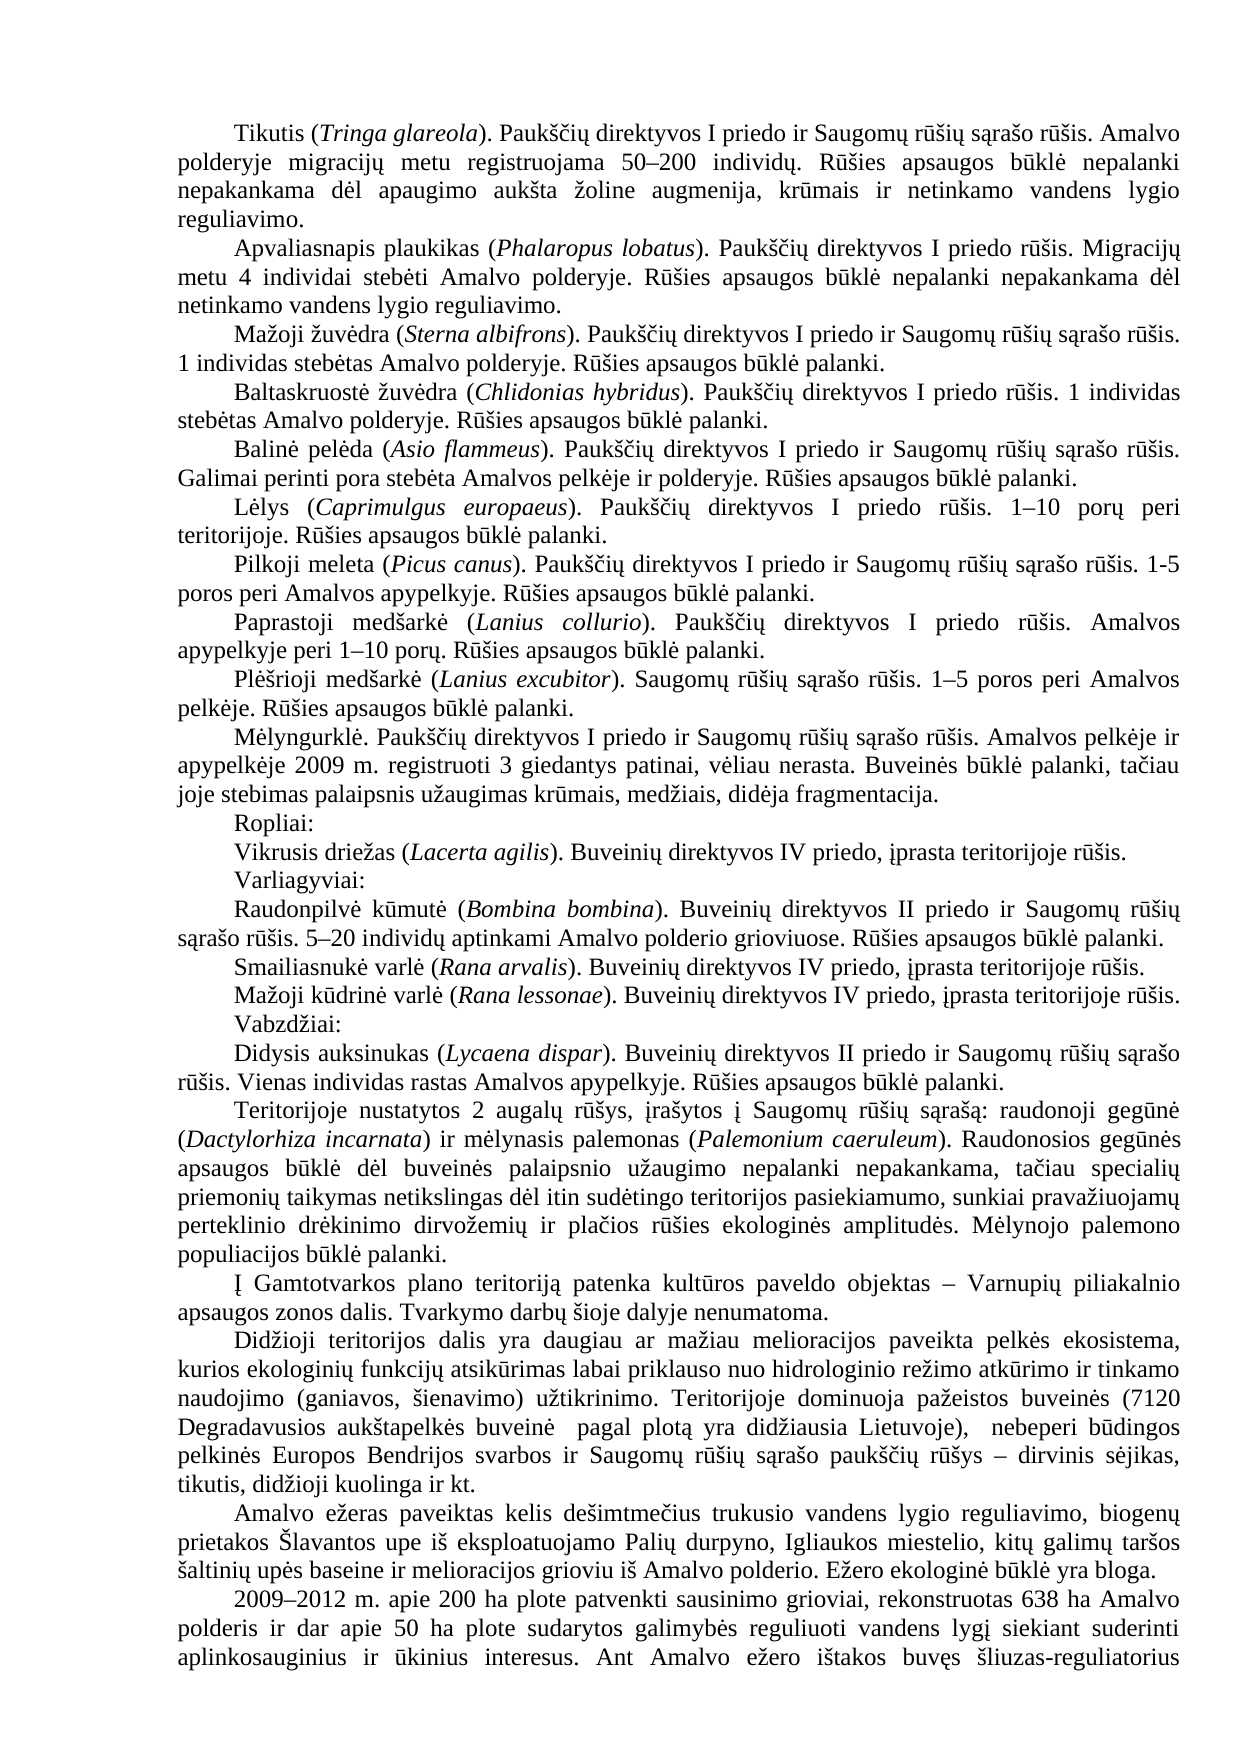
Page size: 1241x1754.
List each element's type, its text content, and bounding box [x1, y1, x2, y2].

text Plėšrioji medšarkė (Lanius excubitor). Saugomų rūšių sąrašo rūšis. 1–5 poros peri Amalvos pelkėje. Rūšies apsaugos būklė palanki. [177, 664, 1181, 722]
text Vikrusis driežas (Lacerta agilis). Buveinių direktyvos IV priedo, įprasta teritorijoje rūšis. [177, 837, 1181, 866]
text Ropliai: [177, 808, 1181, 837]
text Tikutis (Tringa glareola). Paukščių direktyvos I priedo ir Saugomų rūšių sąrašo rūšis. Amalvo polderyje migracijų metu registruojama 50–200 individų. Rūšies apsaugos būklė nepalanki nepakankama dėl apaugimo aukšta žoline augmenija, krūmais ir netinkamo vandens lygio reguliavimo. [177, 118, 1181, 233]
text Amalvo ežeras paveiktas kelis dešimtmečius trukusio vandens lygio reguliavimo, biogenų prietakos Šlavantos upe iš eksploatuojamo Palių durpyno, Igliaukos miestelio, kitų galimų taršos šaltinių upės baseine ir melioracijos grioviu iš Amalvo polderio. Ežero ekologinė būklė yra bloga. [177, 1498, 1181, 1584]
text Teritorijoje nustatytos 2 augalų rūšys, įrašytos į Saugomų rūšių sąrašą: raudonoji gegūnė (Dactylorhiza incarnata) ir mėlynasis palemonas (Palemonium caeruleum). Raudonosios gegūnės apsaugos būklė dėl buveinės palaipsnio užaugimo nepalanki nepakankama, tačiau specialių priemonių taikymas netikslingas dėl itin sudėtingo teritorijos pasiekiamumo, sunkiai pravažiuojamų perteklinio drėkinimo dirvožemių ir plačios rūšies ekologinės amplitudės. Mėlynojo palemono populiacijos būklė palanki. [177, 1096, 1181, 1268]
text Mažoji kūdrinė varlė (Rana lessonae). Buveinių direktyvos IV priedo, įprasta teritorijoje rūšis. [177, 981, 1181, 1009]
text Paprastoji medšarkė (Lanius collurio). Paukščių direktyvos I priedo rūšis. Amalvos apypelkyje peri 1–10 porų. Rūšies apsaugos būklė palanki. [177, 607, 1181, 664]
text Lėlys (Caprimulgus europaeus). Paukščių direktyvos I priedo rūšis. 1–10 porų peri teritorijoje. Rūšies apsaugos būklė palanki. [177, 492, 1181, 549]
text 2009–2012 m. apie 200 ha plote patvenkti sausinimo grioviai, rekonstruotas 638 ha Amalvo polderis ir dar apie 50 ha plote sudarytos galimybės reguliuoti vandens lygį siekiant suderinti aplinkosauginius ir ūkinius interesus. Ant Amalvo ežero ištakos buvęs šliuzas-reguliatorius [177, 1584, 1181, 1671]
text Apvaliasnapis plaukikas (Phalaropus lobatus). Paukščių direktyvos I priedo rūšis. Migracijų metu 4 individai stebėti Amalvo polderyje. Rūšies apsaugos būklė nepalanki nepakankama dėl netinkamo vandens lygio reguliavimo. [177, 233, 1181, 319]
text Vabzdžiai: [177, 1009, 1181, 1038]
text Mažoji žuvėdra (Sterna albifrons). Paukščių direktyvos I priedo ir Saugomų rūšių sąrašo rūšis. 1 individas stebėtas Amalvo polderyje. Rūšies apsaugos būklė palanki. [177, 319, 1181, 377]
text Į Gamtotvarkos plano teritoriją patenka kultūros paveldo objektas – Varnupių piliakalnio apsaugos zonos dalis. Tvarkymo darbų šioje dalyje nenumatoma. [177, 1268, 1181, 1326]
text Balinė pelėda (Asio flammeus). Paukščių direktyvos I priedo ir Saugomų rūšių sąrašo rūšis. Galimai perinti pora stebėta Amalvos pelkėje ir polderyje. Rūšies apsaugos būklė palanki. [177, 434, 1181, 492]
text Pilkoji meleta (Picus canus). Paukščių direktyvos I priedo ir Saugomų rūšių sąrašo rūšis. 1-5 poros peri Amalvos apypelkyje. Rūšies apsaugos būklė palanki. [177, 549, 1181, 607]
text Mėlyngurklė. Paukščių direktyvos I priedo ir Saugomų rūšių sąrašo rūšis. Amalvos pelkėje ir apypelkėje 2009 m. registruoti 3 giedantys patinai, vėliau nerasta. Buveinės būklė palanki, tačiau joje stebimas palaipsnis užaugimas krūmais, medžiais, didėja fragmentacija. [177, 722, 1181, 808]
text Baltaskruostė žuvėdra (Chlidonias hybridus). Paukščių direktyvos I priedo rūšis. 1 individas stebėtas Amalvo polderyje. Rūšies apsaugos būklė palanki. [177, 377, 1181, 434]
text Varliagyviai: [177, 866, 1181, 894]
text Smailiasnukė varlė (Rana arvalis). Buveinių direktyvos IV priedo, įprasta teritorijoje rūšis. [177, 952, 1181, 981]
text Didysis auksinukas (Lycaena dispar). Buveinių direktyvos II priedo ir Saugomų rūšių sąrašo rūšis. Vienas individas rastas Amalvos apypelkyje. Rūšies apsaugos būklė palanki. [177, 1038, 1181, 1096]
text Didžioji teritorijos dalis yra daugiau ar mažiau melioracijos paveikta pelkės ekosistema, kurios ekologinių funkcijų atsikūrimas labai priklauso nuo hidrologinio režimo atkūrimo ir tinkamo naudojimo (ganiavos, šienavimo) užtikrinimo. Teritorijoje dominuoja pažeistos buveinės (7120 Degradavusios aukštapelkės buveinė pagal plotą yra didžiausia Lietuvoje), nebeperi būdingos pelkinės Europos Bendrijos svarbos ir Saugomų rūšių sąrašo paukščių rūšys – dirvinis sėjikas, tikutis, didžioji kuolinga ir kt. [177, 1326, 1181, 1498]
text Raudonpilvė kūmutė (Bombina bombina). Buveinių direktyvos II priedo ir Saugomų rūšių sąrašo rūšis. 5–20 individų aptinkami Amalvo polderio grioviuose. Rūšies apsaugos būklė palanki. [177, 894, 1181, 952]
